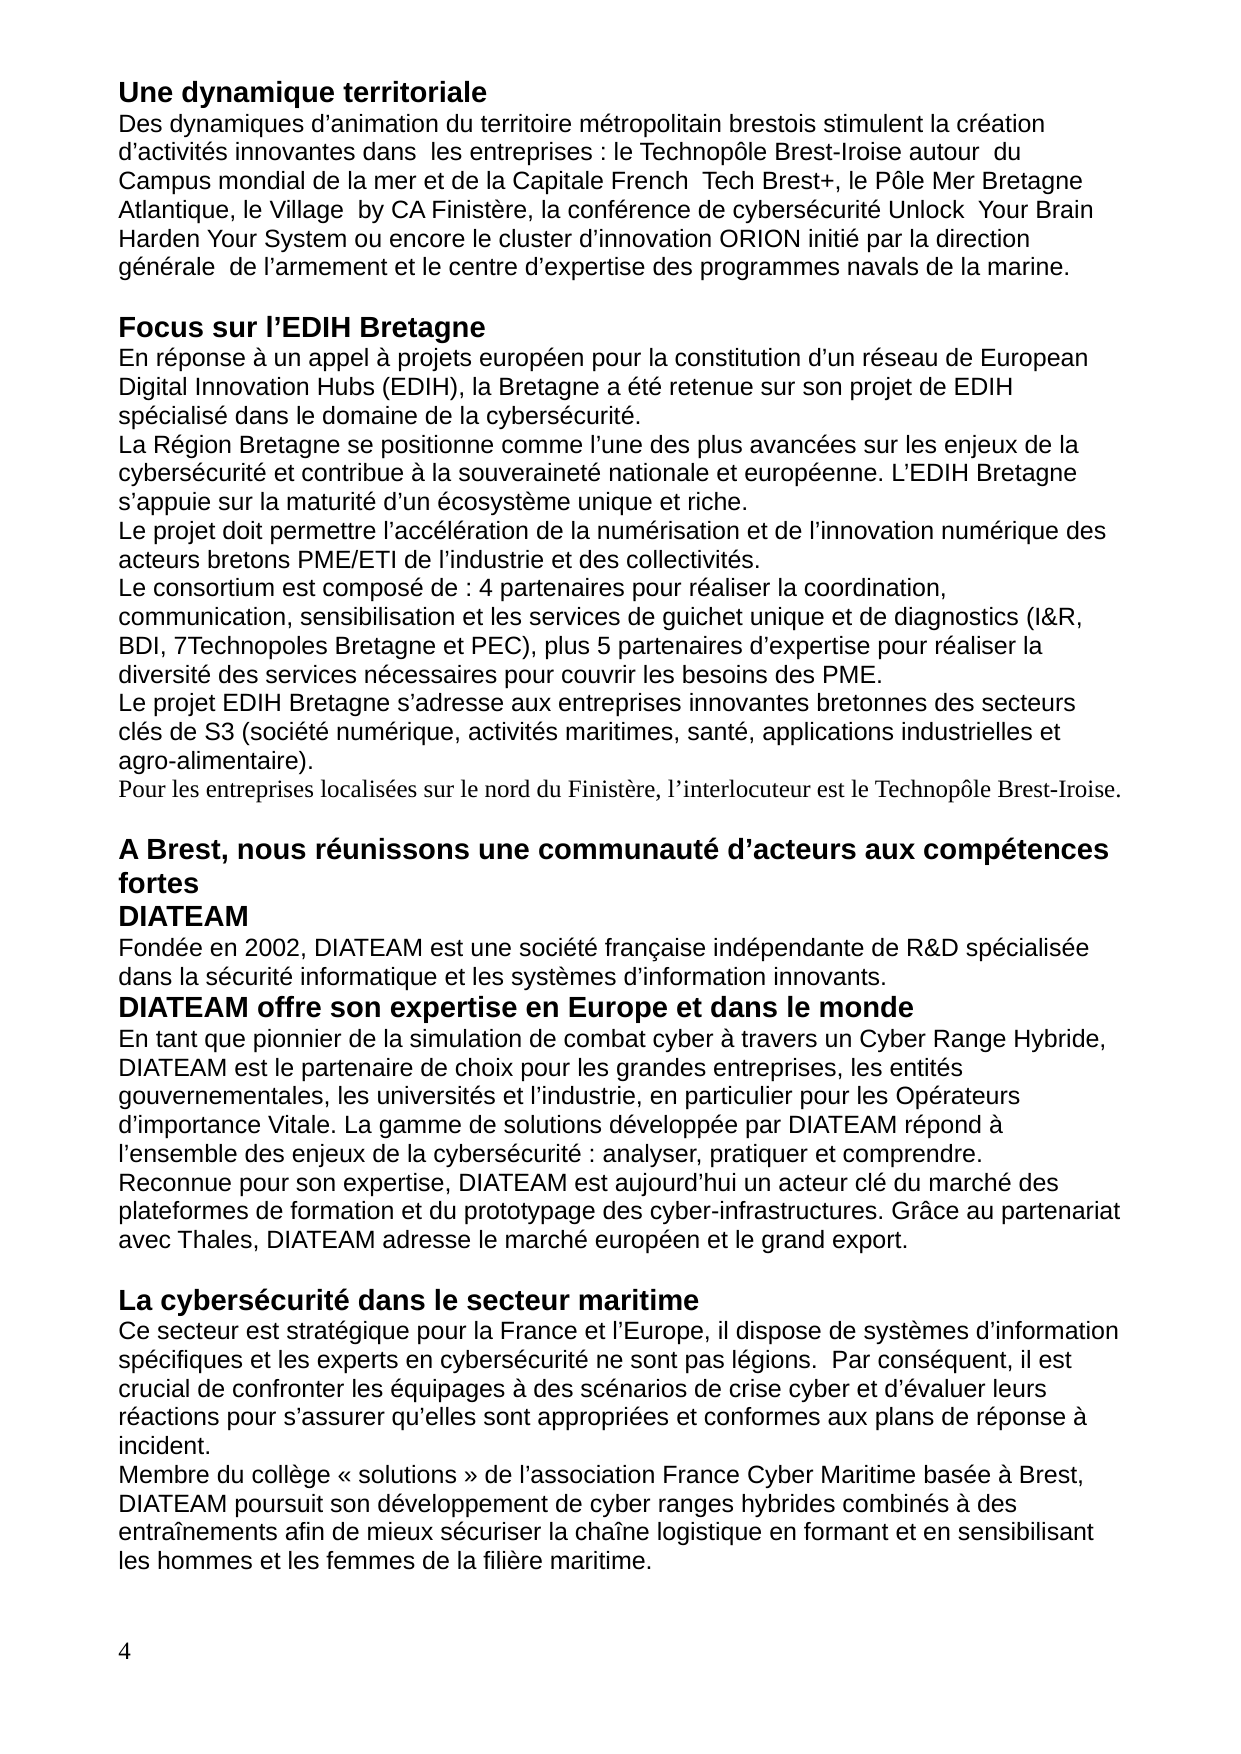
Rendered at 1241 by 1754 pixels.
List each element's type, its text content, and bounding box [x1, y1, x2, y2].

subtitle A Brest, nous réunissons une communauté d’acteurs aux compétences fortes [118, 832, 1122, 899]
text Pour les entreprises localisées sur le nord du Finistère, l’interlocuteur est le Technopôle Brest-Iroise. [118, 774, 1122, 803]
text Des dynamiques d’animation du territoire métropolitain brestois stimulent la création d’activités innovantes dans les entreprises : le Technopôle Brest-Iroise autour du Campus mondial de la mer et de la Capitale French Tech Brest+, le Pôle Mer Bretagne Atlantique, le Village by CA Finistère, la conférence de cybersécurité Unlock Your Brain Harden Your System ou encore le cluster d’innovation ORION initié par la direction générale de l’armement et le centre d’expertise des programmes navals de la marine. [118, 108, 1122, 281]
text Le projet doit permettre l’accélération de la numérisation et de l’innovation numérique des acteurs bretons PME/ETI de l’industrie et des collectivités. [118, 516, 1122, 573]
text Le projet EDIH Bretagne s’adresse aux entreprises innovantes bretonnes des secteurs clés de S3 (société numérique, activités maritimes, santé, applications industrielles et agro-alimentaire). [118, 688, 1122, 774]
text Fondée en 2002, DIATEAM est une société française indépendante de R&D spécialisée dans la sécurité informatique et les systèmes d’information innovants. [118, 933, 1122, 990]
text Le consortium est composé de : 4 partenaires pour réaliser la coordination, communication, sensibilisation et les services de guichet unique et de diagnostics (I&R, BDI, 7Technopoles Bretagne et PEC), plus 5 partenaires d’expertise pour réaliser la diversité des services nécessaires pour couvrir les besoins des PME. [118, 573, 1122, 688]
subtitle DIATEAM offre son expertise en Europe et dans le monde [118, 990, 1122, 1024]
subtitle La cybersécurité dans le secteur maritime [118, 1282, 1122, 1316]
text Ce secteur est stratégique pour la France et l’Europe, il dispose de systèmes d’information spécifiques et les experts en cybersécurité ne sont pas légions. Par conséquent, il est crucial de confronter les équipages à des scénarios de crise cyber et d’évaluer leurs réactions pour s’assurer qu’elles sont appropriées et conformes aux plans de réponse à incident. [118, 1316, 1122, 1460]
text La Région Bretagne se positionne comme l’une des plus avancées sur les enjeux de la cybersécurité et contribue à la souveraineté nationale et européenne. L’EDIH Bretagne s’appuie sur la maturité d’un écosystème unique et riche. [118, 429, 1122, 516]
text En tant que pionnier de la simulation de combat cyber à travers un Cyber Range Hybride, DIATEAM est le partenaire de choix pour les grandes entreprises, les entités gouvernementales, les universités et l’industrie, en particulier pour les Opérateurs d’importance Vitale. La gamme de solutions développée par DIATEAM répond à l’ensemble des enjeux de la cybersécurité : analyser, pratiquer et comprendre. [118, 1024, 1122, 1167]
subtitle DIATEAM [118, 899, 1122, 933]
subtitle Focus sur l’EDIH Bretagne [118, 310, 1122, 343]
subtitle Une dynamique territoriale [118, 75, 1122, 108]
text Reconnue pour son expertise, DIATEAM est aujourd’hui un acteur clé du marché des plateformes de formation et du prototypage des cyber-infrastructures. Grâce au partenariat avec Thales, DIATEAM adresse le marché européen et le grand export. [118, 1167, 1122, 1254]
text Membre du collège « solutions » de l’association France Cyber Maritime basée à Brest, DIATEAM poursuit son développement de cyber ranges hybrides combinés à des entraînements afin de mieux sécuriser la chaîne logistique en formant et en sensibilisant les hommes et les femmes de la filière maritime. [118, 1460, 1122, 1575]
text En réponse à un appel à projets européen pour la constitution d’un réseau de European Digital Innovation Hubs (EDIH), la Bretagne a été retenue sur son projet de EDIH spécialisé dans le domaine de la cybersécurité. [118, 343, 1122, 429]
